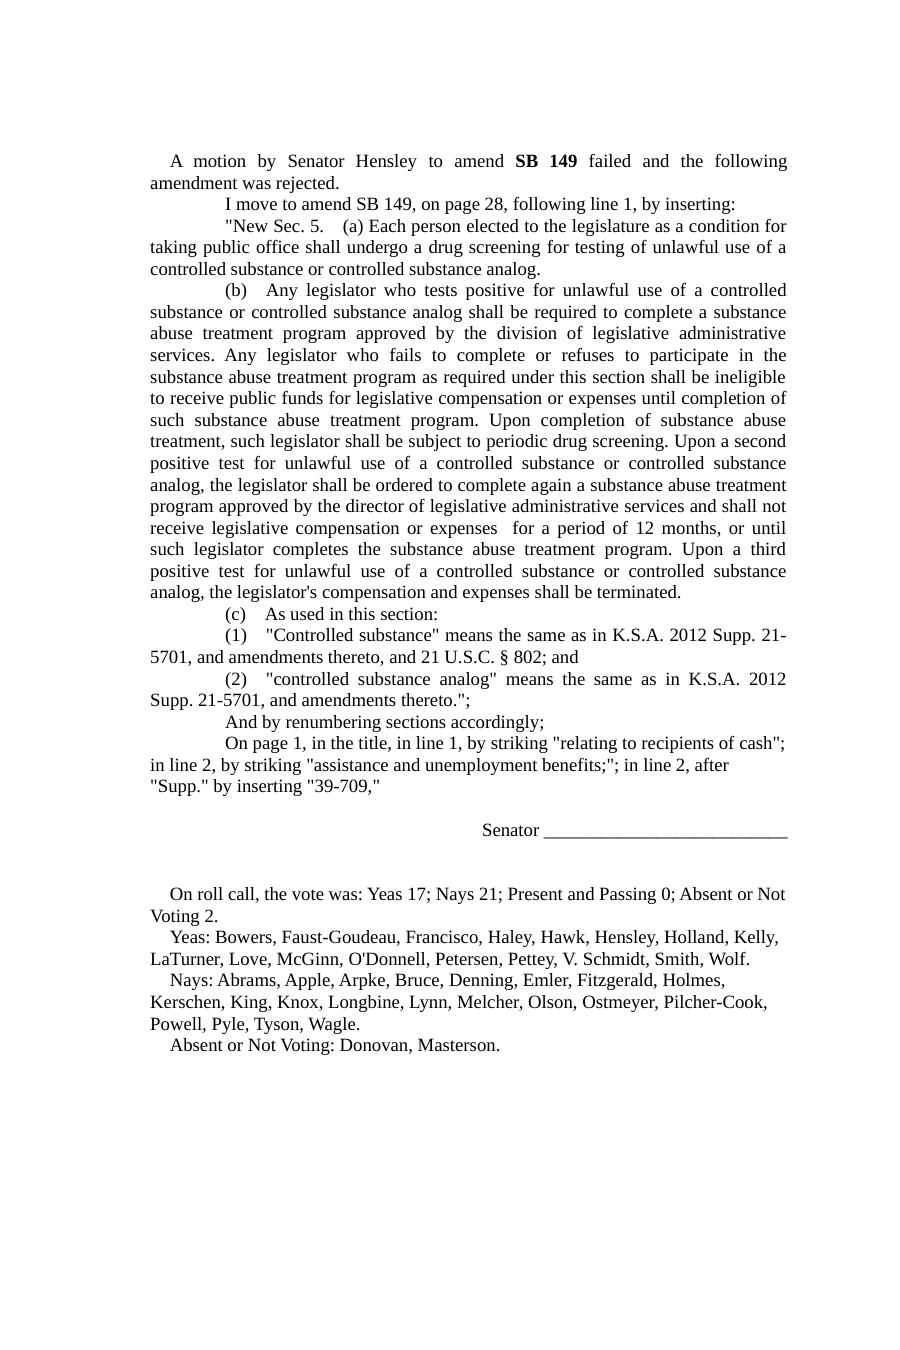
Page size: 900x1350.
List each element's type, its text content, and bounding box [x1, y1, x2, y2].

text Absent or Not Voting: Donovan, Masterson. [150, 1034, 787, 1056]
text And by renumbering sections accordingly; [150, 711, 787, 732]
text (2) "controlled substance analog" means the same as in K.S.A. 2012 Supp. 21-5701, and amendments thereto."; [150, 667, 787, 711]
text Yeas: Bowers, Faust-Goudeau, Francisco, Haley, Hawk, Hensley, Holland, Kelly, LaTurner, Love, McGinn, O'Donnell, Petersen, Pettey, V. Schmidt, Smith, Wolf. [150, 926, 787, 969]
text (c) As used in this section: [150, 603, 787, 624]
text (1) "Controlled substance" means the same as in K.S.A. 2012 Supp. 21-5701, and amendments thereto, and 21 U.S.C. § 802; and [150, 624, 787, 667]
text Senator __________________________ [150, 818, 787, 840]
text On page 1, in the title, in line 1, by striking "relating to recipients of cash"; in line 2, by striking "assistance and unemployment benefits;"; in line 2, after "Supp." by inserting "39-709," [150, 732, 787, 797]
text (b) Any legislator who tests positive for unlawful use of a controlled substance or controlled substance analog shall be required to complete a substance abuse treatment program approved by the division of legislative administrative services. Any legislator who fails to complete or refuses to participate in the substance abuse treatment program as required under this section shall be ineligible to receive public funds for legislative compensation or expenses until completion of such substance abuse treatment program. Upon completion of substance abuse treatment, such legislator shall be subject to periodic drug screening. Upon a second positive test for unlawful use of a controlled substance or controlled substance analog, the legislator shall be ordered to complete again a substance abuse treatment program approved by the director of legislative administrative services and shall not receive legislative compensation or expenses for a period of 12 months, or until such legislator completes the substance abuse treatment program. Upon a third positive test for unlawful use of a controlled substance or controlled substance analog, the legislator's compensation and expenses shall be terminated. [150, 279, 787, 603]
text A motion by Senator Hensley to amend SB 149 failed and the following amendment was rejected. [150, 150, 787, 193]
text Nays: Abrams, Apple, Arpke, Bruce, Denning, Emler, Fitzgerald, Holmes, Kerschen, King, Knox, Longbine, Lynn, Melcher, Olson, Ostmeyer, Pilcher-Cook, Powell, Pyle, Tyson, Wagle. [150, 969, 787, 1034]
text On roll call, the vote was: Yeas 17; Nays 21; Present and Passing 0; Absent or Not Voting 2. [150, 883, 787, 926]
text I move to amend SB 149, on page 28, following line 1, by inserting: [150, 193, 787, 215]
text "New Sec. 5. (a) Each person elected to the legislature as a condition for taking public office shall undergo a drug screening for testing of unlawful use of a controlled substance or controlled substance analog. [150, 215, 787, 279]
